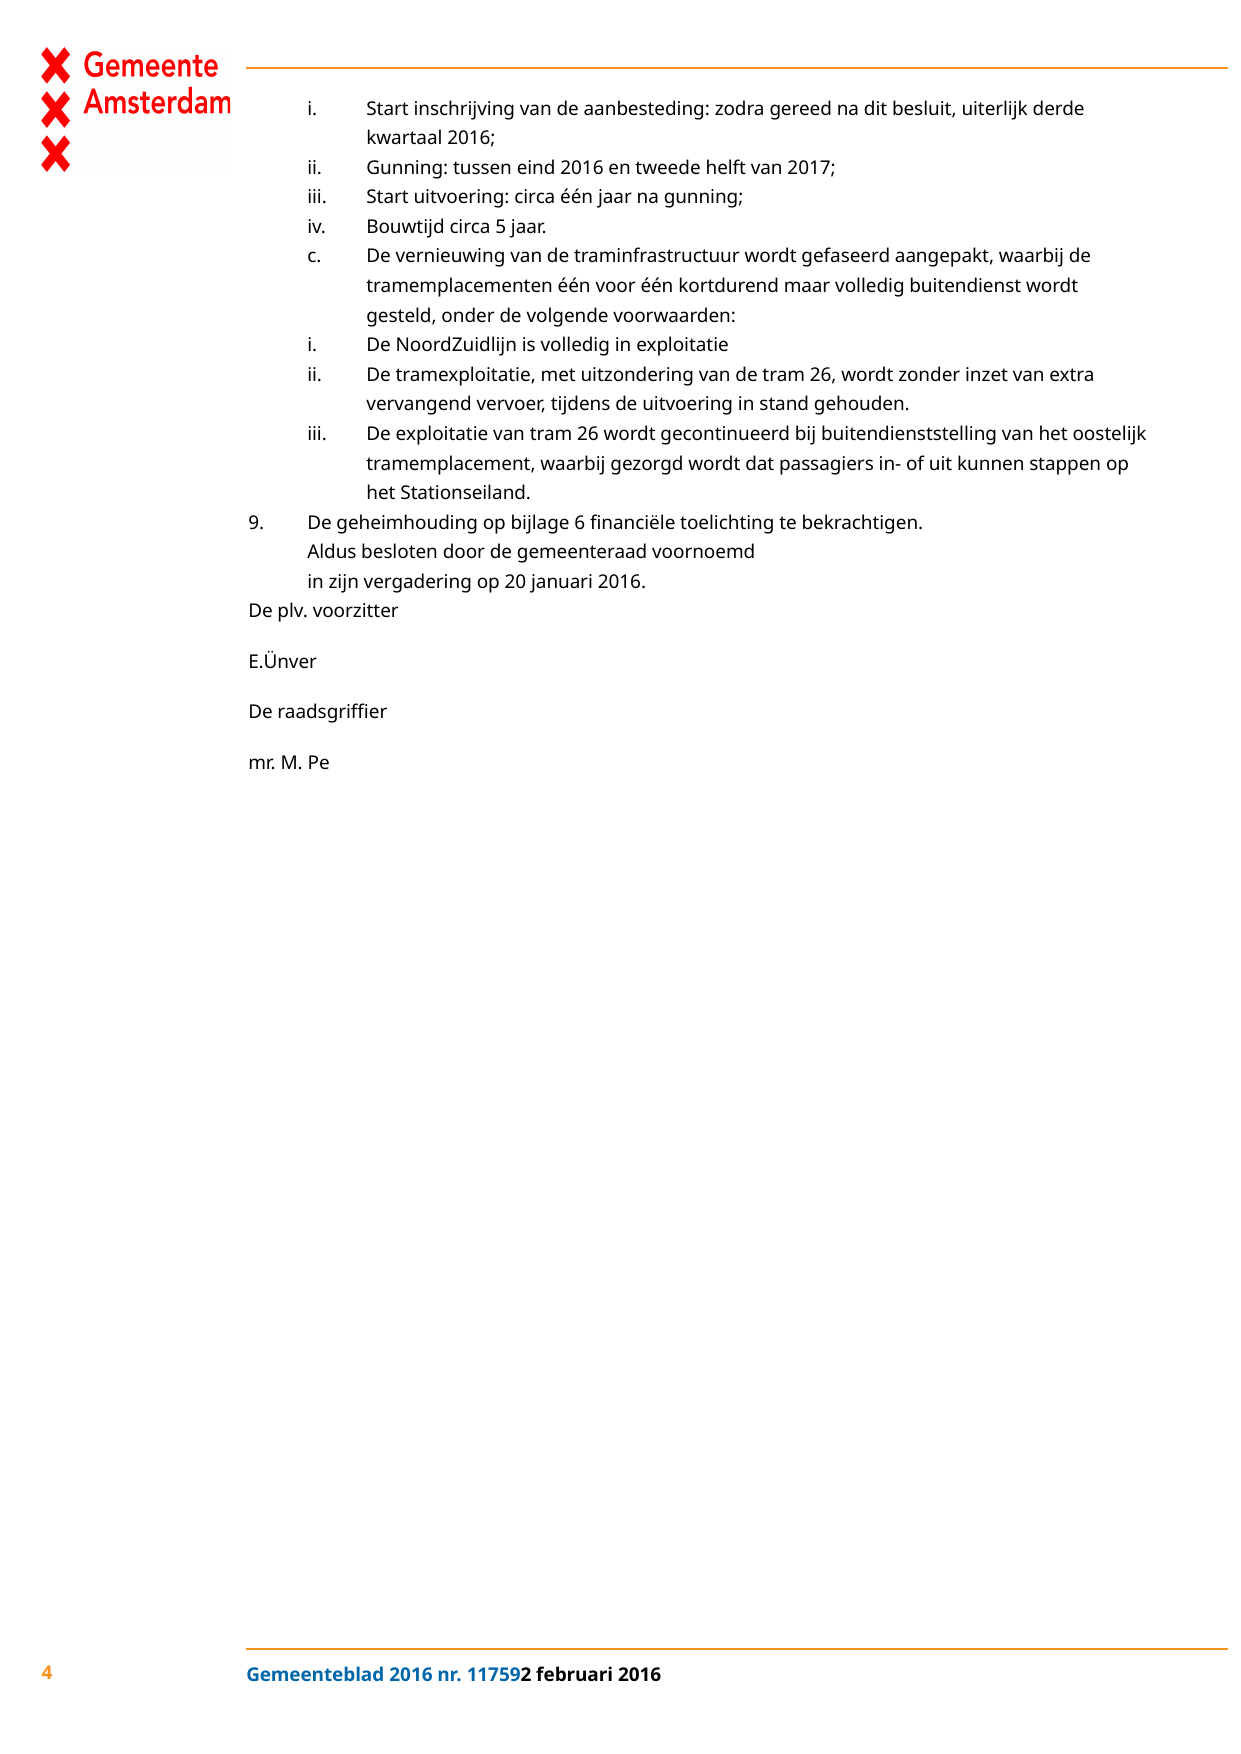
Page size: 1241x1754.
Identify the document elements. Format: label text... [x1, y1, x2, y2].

text De plv. voorzitter [248, 598, 1152, 623]
list De tramexploitatie, met uitzondering van de tram 26, wordt zonder inzet van extra vervangend vervoer, tijdens de uitvoering in stand gehouden. [307, 361, 1152, 416]
text E.Ünver [248, 648, 1152, 674]
picture [41, 47, 231, 172]
list Gunning: tussen eind 2016 en tweede helft van 2017; [307, 154, 1152, 180]
list in zijn vergadering op 20 januari 2016. [248, 568, 1152, 594]
list Start inschrijving van de aanbesteding: zodra gereed na dit besluit, uiterlijk derde kwartaal 2016; [307, 95, 1152, 150]
list De NoordZuidlijn is volledig in exploitatie [307, 331, 1152, 357]
list De vernieuwing van de traminfrastructuur wordt gefaseerd aangepakt, waarbij de tramemplacementen één voor één kortdurend maar volledig buitendienst wordt gesteld, onder de volgende voorwaarden: [307, 243, 1152, 328]
list Aldus besloten door de gemeenteraad voornoemd [248, 538, 1152, 564]
list De geheimhouding op bijlage 6 financiële toelichting te bekrachtigen. [248, 509, 1152, 535]
list Start uitvoering: circa één jaar na gunning; [307, 183, 1152, 209]
text mr. M. Pe [248, 749, 1152, 775]
list De exploitatie van tram 26 wordt gecontinueerd bij buitendienststelling van het oostelijk tramemplacement, waarbij gezorgd wordt dat passagiers in- of uit kunnen stappen op het Stationseiland. [307, 420, 1152, 505]
list Bouwtijd circa 5 jaar. [307, 213, 1152, 239]
text De raadsgriffier [248, 698, 1152, 724]
